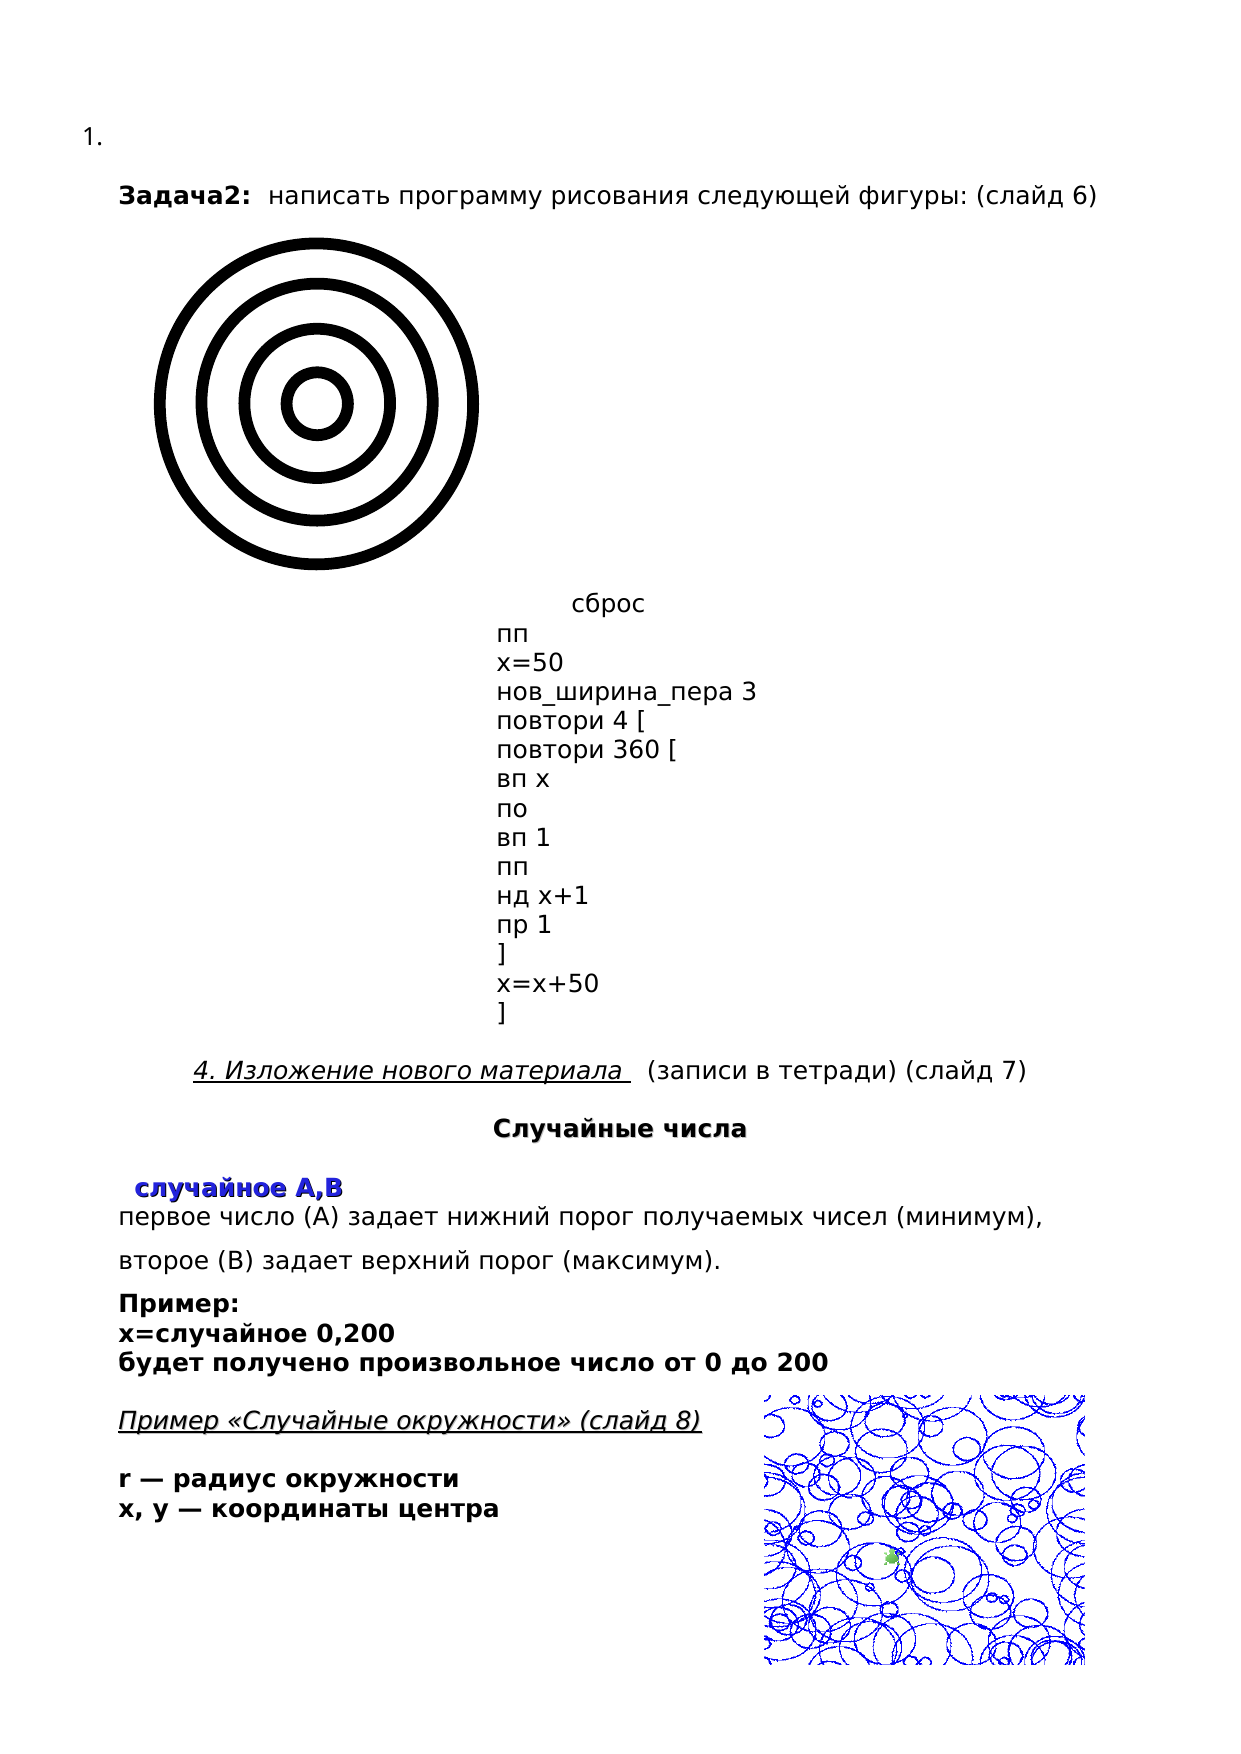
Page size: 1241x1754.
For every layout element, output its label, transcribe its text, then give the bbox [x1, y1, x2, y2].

list сброс [534, 590, 1122, 619]
text повтори 360 [ [496, 736, 1122, 765]
text по [496, 794, 1122, 823]
text [1085, 1465, 1122, 1494]
text x=случайное 0,200 [118, 1319, 1122, 1348]
text вп x [496, 765, 1122, 794]
text Случайные числа [118, 1115, 1122, 1144]
text Задача2: написать программу рисования следующей фигуры: (слайд 6) [118, 181, 1122, 211]
text x=50 [496, 648, 1122, 677]
list 4. Изложение нового материала (записи в тетради) (слайд 7) [156, 1056, 1122, 1086]
text x=x+50 [496, 969, 1122, 998]
text ] [496, 940, 1122, 969]
text ] [496, 998, 1122, 1027]
text случайное А,В [118, 1173, 1122, 1202]
text пп [496, 619, 1122, 648]
text x, y — координаты центра [118, 1494, 764, 1523]
picture [764, 1395, 1085, 1665]
text пп [496, 852, 1122, 881]
text нов_ширина_пера 3 [496, 677, 1122, 706]
text первое число (А) задает нижний порог получаемых чисел (минимум), второе (В) задает верхний порог (максимум). [118, 1202, 1122, 1275]
text [1085, 1406, 1122, 1436]
text пр 1 [496, 911, 1122, 940]
text [1085, 1494, 1122, 1523]
text повтори 4 [ [496, 706, 1122, 736]
text Пример «Случайные окружности» (слайд 8) [118, 1406, 764, 1436]
text будет получено произвольное число от 0 до 200 [118, 1348, 1122, 1377]
text нд x+1 [496, 881, 1122, 911]
text Пример: [118, 1290, 1122, 1319]
text вп 1 [496, 823, 1122, 852]
text r — радиус окружности [118, 1465, 764, 1494]
